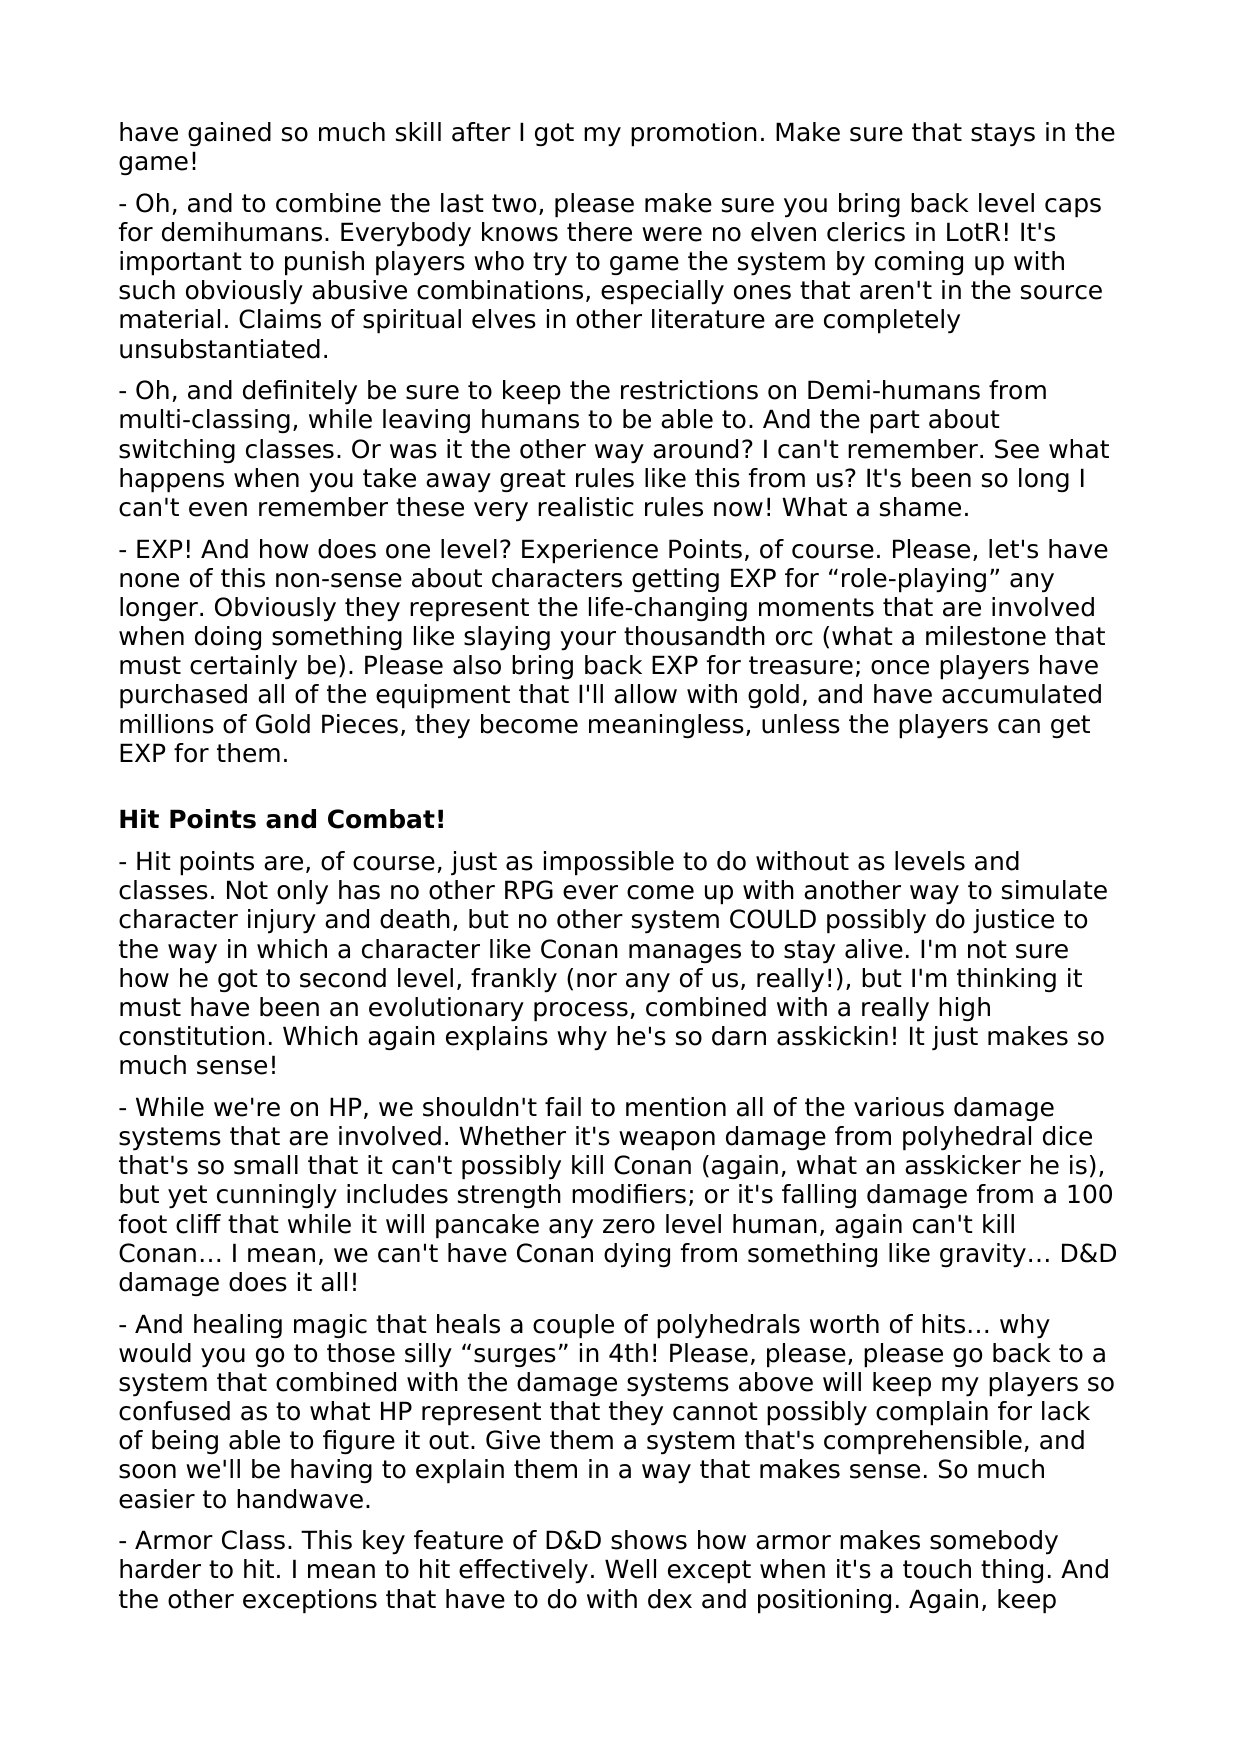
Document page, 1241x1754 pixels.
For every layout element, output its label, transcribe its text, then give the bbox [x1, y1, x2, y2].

text - And healing magic that heals a couple of polyhedrals worth of hits… why would you go to those silly “surges” in 4th! Please, please, please go back to a system that combined with the damage systems above will keep my players so confused as to what HP represent that they cannot possibly complain for lack of being able to figure it out. Give them a system that's comprehensible, and soon we'll be having to explain them in a way that makes sense. So much easier to handwave. [118, 1310, 1122, 1514]
text - Oh, and definitely be sure to keep the restrictions on Demi-humans from multi-classing, while leaving humans to be able to. And the part about switching classes. Or was it the other way around? I can't remember. See what happens when you take away great rules like this from us? It's been so long I can't even remember these very realistic rules now! What a shame. [118, 376, 1122, 522]
text - EXP! And how does one level? Experience Points, of course. Please, let's have none of this non-sense about characters getting EXP for “role-playing” any longer. Obviously they represent the life-changing moments that are involved when doing something like slaying your thousandth orc (what a milestone that must certainly be). Please also bring back EXP for treasure; once players have purchased all of the equipment that I'll allow with gold, and have accumulated millions of Gold Pieces, they become meaningless, unless the players can get EXP for them. [118, 535, 1122, 768]
text - Hit points are, of course, just as impossible to do without as levels and classes. Not only has no other RPG ever come up with another way to simulate character injury and death, but no other system COULD possibly do justice to the way in which a character like Conan manages to stay alive. I'm not sure how he got to second level, frankly (nor any of us, really!), but I'm thinking it must have been an evolutionary process, combined with a really high constitution. Which again explains why he's so darn asskickin! It just makes so much sense! [118, 847, 1122, 1081]
subtitle Hit Points and Combat! [118, 806, 1122, 835]
text have gained so much skill after I got my promotion. Make sure that stays in the game! [118, 118, 1122, 176]
text - Oh, and to combine the last two, please make sure you bring back level caps for demihumans. Everybody knows there were no elven clerics in LotR! It's important to punish players who try to game the system by coming up with such obviously abusive combinations, especially ones that aren't in the source material. Claims of spiritual elves in other literature are completely unsubstantiated. [118, 189, 1122, 364]
text - While we're on HP, we shouldn't fail to mention all of the various damage systems that are involved. Whether it's weapon damage from polyhedral dice that's so small that it can't possibly kill Conan (again, what an asskicker he is), but yet cunningly includes strength modifiers; or it's falling damage from a 100 foot cliff that while it will pancake any zero level human, again can't kill Conan… I mean, we can't have Conan dying from something like gravity… D&D damage does it all! [118, 1093, 1122, 1297]
text - Armor Class. This key feature of D&D shows how armor makes somebody harder to hit. I mean to hit effectively. Well except when it's a touch thing. And the other exceptions that have to do with dex and positioning. Again, keep [118, 1526, 1122, 1614]
